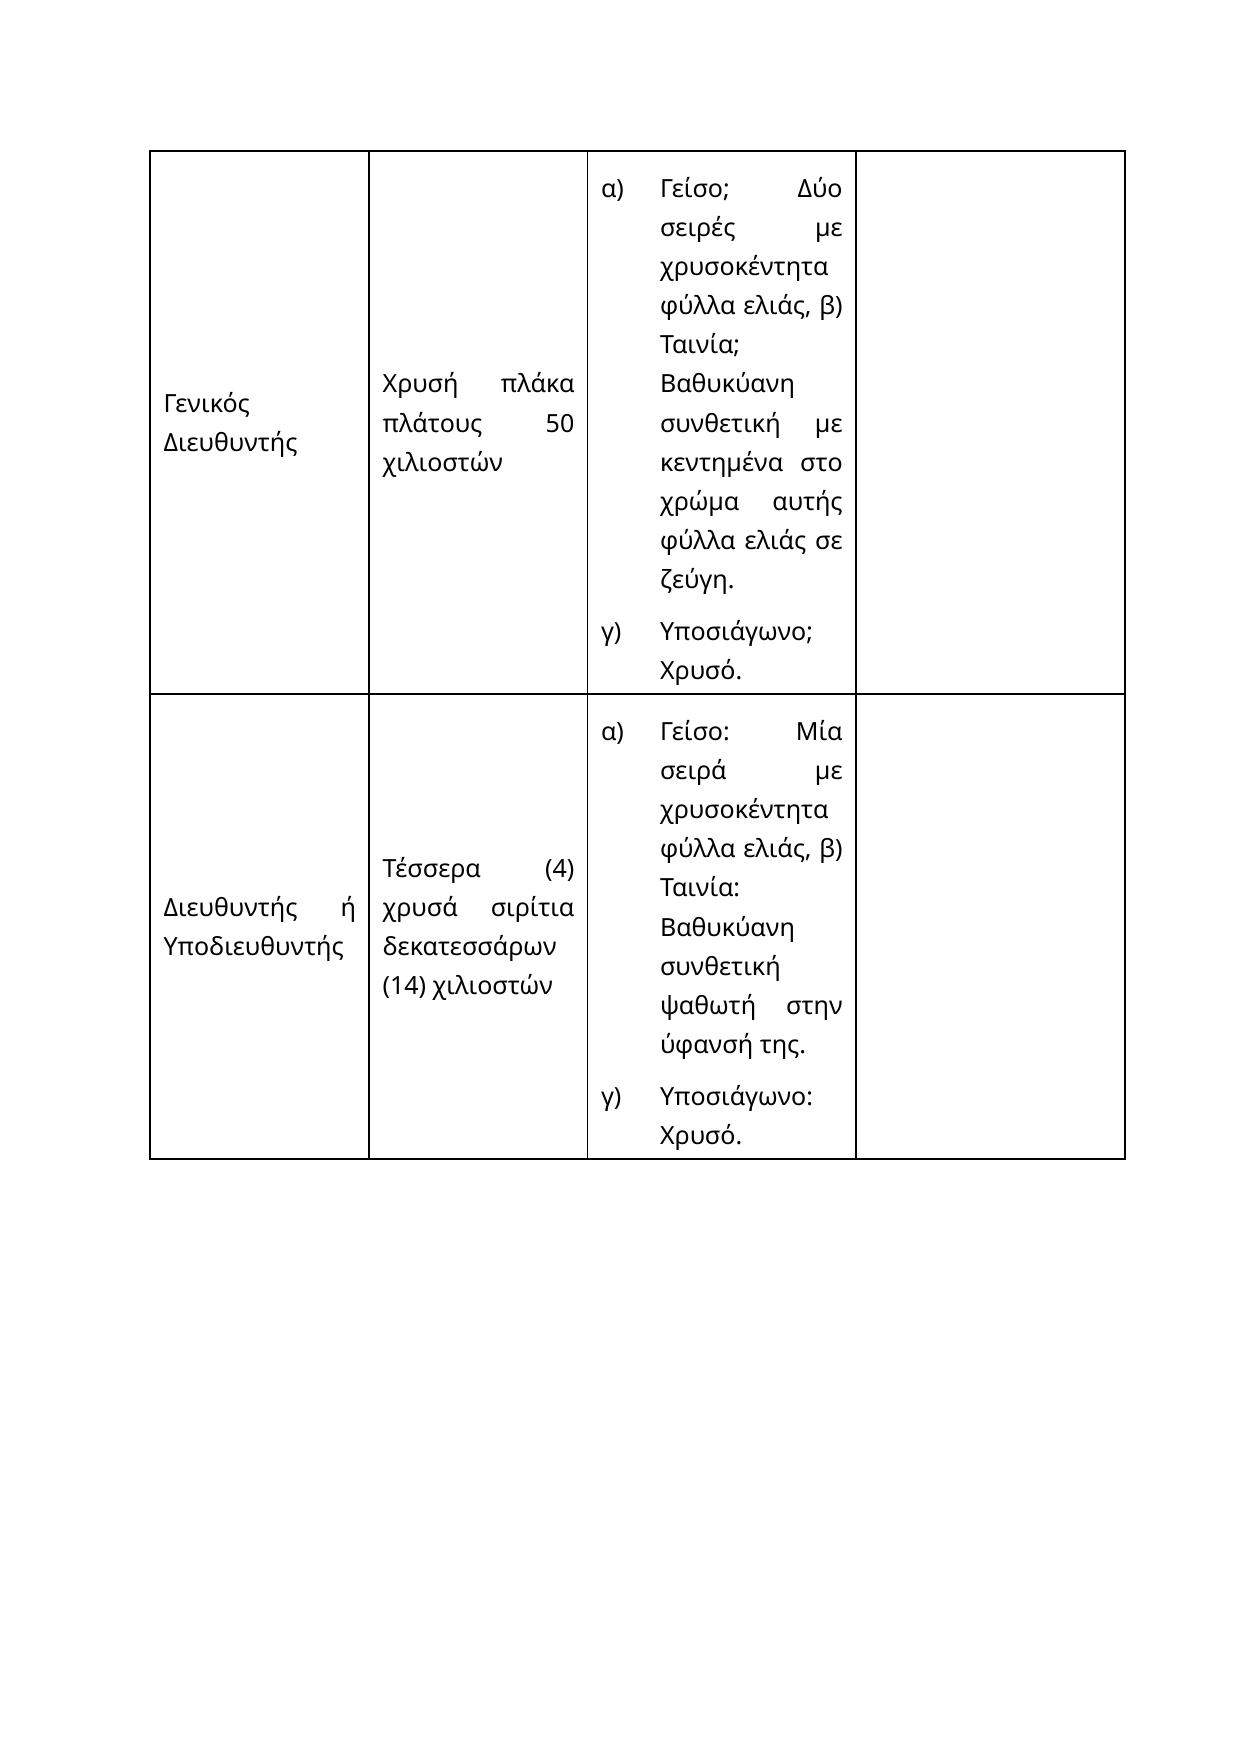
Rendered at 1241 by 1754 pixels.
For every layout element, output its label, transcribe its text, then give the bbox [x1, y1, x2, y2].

table_cell α) Γείσο: Μία σειρά με χρυσοκέντητα φύλλα ελιάς, β) Ταινία: Βαθυκύανη συνθετική ψαθωτή στην ύφανσή της. γ) Υποσιάγωνο: Χρυσό. [588, 695, 855, 1158]
table_cell Χρυσή πλάκα πλάτους 50 χιλιοστών [370, 152, 587, 693]
table_cell [857, 695, 1124, 1158]
table_cell Τέσσερα (4) χρυσά σιρίτια δεκατεσσάρων (14) χιλιοστών [370, 695, 587, 1158]
table_cell [857, 152, 1124, 693]
table_cell Διευθυντής ή Υποδιευθυντής [151, 695, 368, 1158]
table_cell α) Γείσο; Δύο σειρές με χρυσοκέντητα φύλλα ελιάς, β) Ταινία; Βαθυκύανη συνθετική με κεντημένα στο χρώμα αυτής φύλλα ελιάς σε ζεύγη. γ) Υποσιάγωνο; Χρυσό. [588, 152, 855, 693]
table_cell Γενικός Διευθυντής [151, 152, 368, 693]
